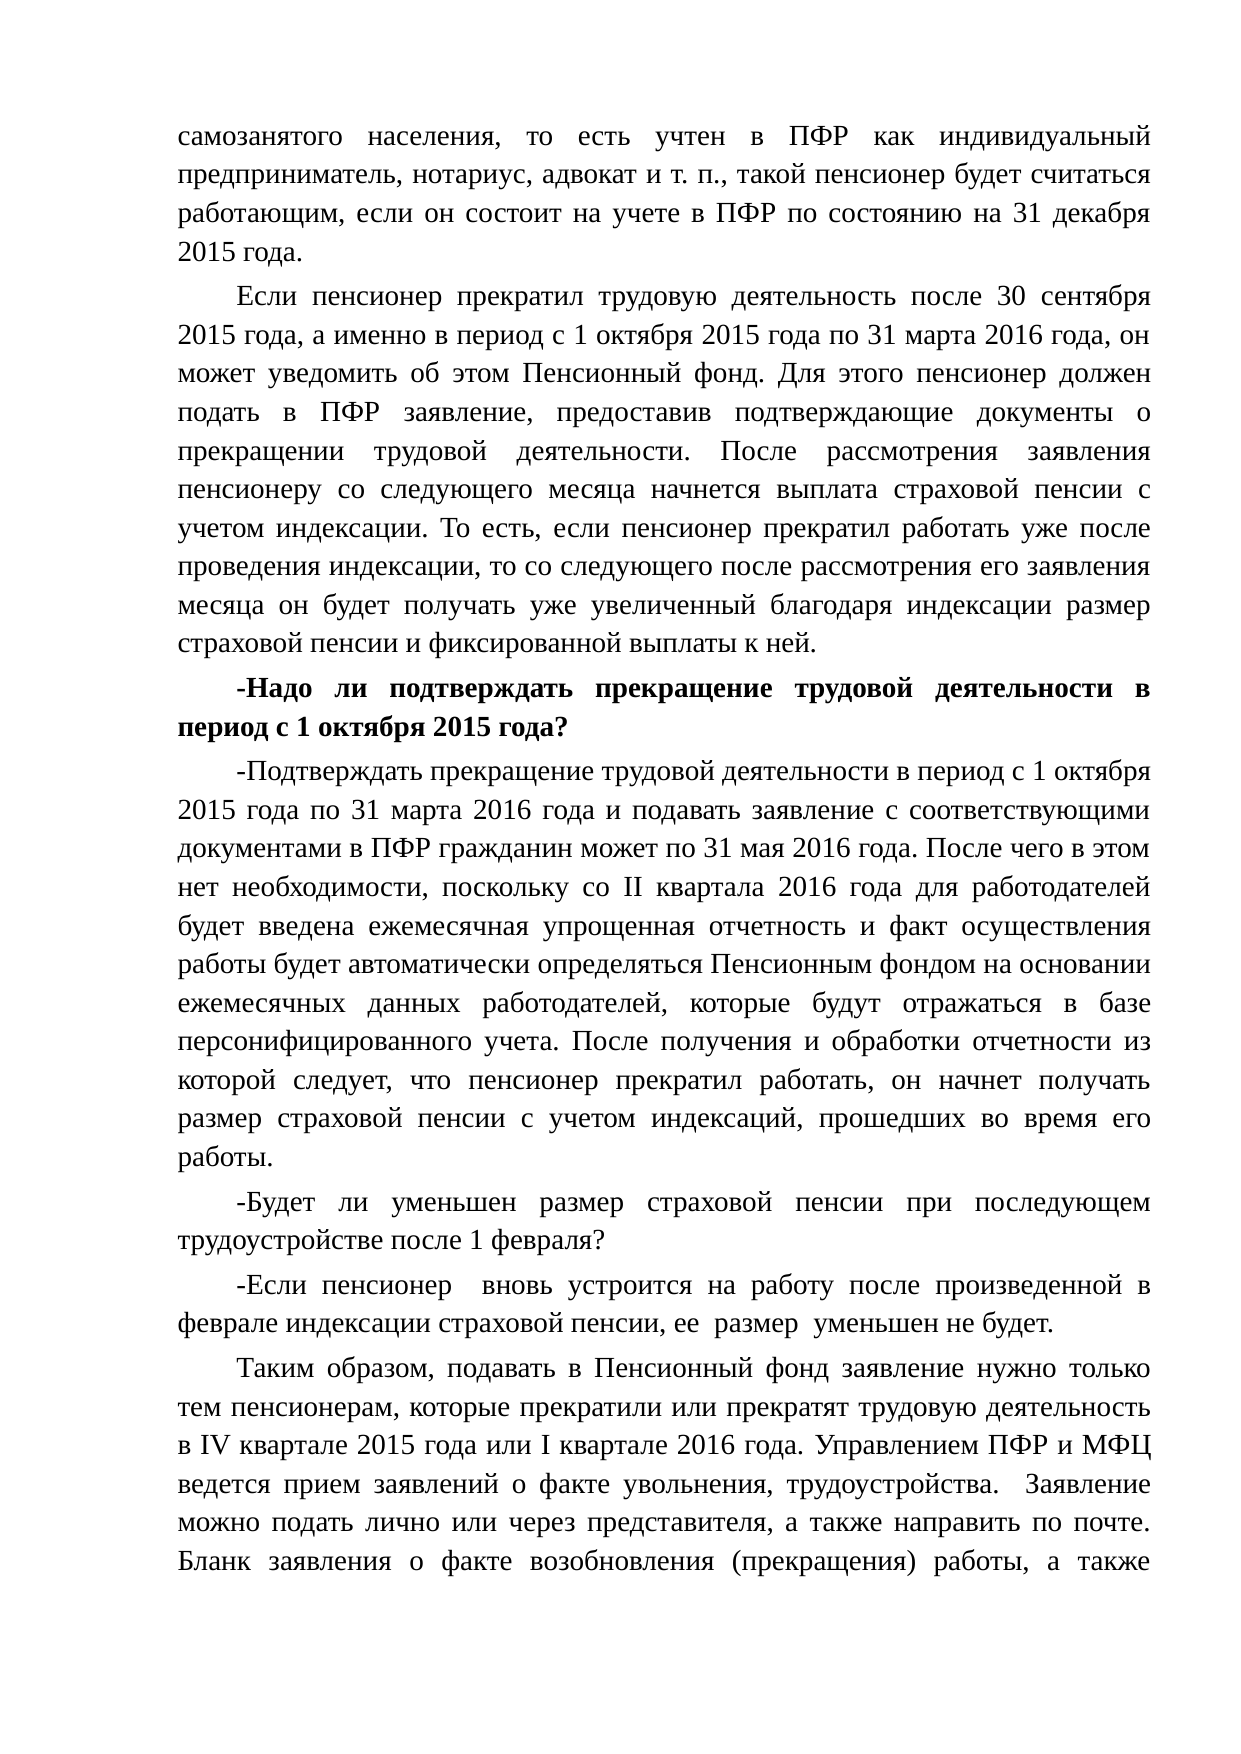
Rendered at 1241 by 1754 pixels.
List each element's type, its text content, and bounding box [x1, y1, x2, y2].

text Если пенсионер прекратил трудовую деятельность после 30 сентября 2015 года, а именно в период с 1 октября 2015 года по 31 марта 2016 года, он может уведомить об этом Пенсионный фонд. Для этого пенсионер должен подать в ПФР заявление, предоставив подтверждающие документы о прекращении трудовой деятельности. После рассмотрения заявления пенсионеру со следующего месяца начнется выплата страховой пенсии с учетом индексации. То есть, если пенсионер прекратил работать уже после проведения индексации, то со следующего после рассмотрения его заявления месяца он будет получать уже увеличенный благодаря индексации размер страховой пенсии и фиксированной выплаты к ней. [177, 278, 1152, 659]
text -Если пенсионер вновь устроится на работу после произведенной в феврале индексации страховой пенсии, ее размер уменьшен не будет. [177, 1267, 1152, 1339]
text самозанятого населения, то есть учтен в ПФР как индивидуальный предприниматель, нотариус, адвокат и т. п., такой пенсионер будет считаться работающим, если он состоит на учете в ПФР по состоянию на 31 декабря 2015 года. [177, 118, 1152, 267]
text Таким образом, подавать в Пенсионный фонд заявление нужно только тем пенсионерам, которые прекратили или прекратят трудовую деятельность в IV квартале 2015 года или I квартале 2016 года. Управлением ПФР и МФЦ ведется прием заявлений о факте увольнения, трудоустройства. Заявление можно подать лично или через представителя, а также направить по почте. Бланк заявления о факте возобновления (прекращения) работы, а также [177, 1350, 1152, 1577]
text -Будет ли уменьшен размер страховой пенсии при последующем трудоустройстве после 1 февраля? [177, 1184, 1152, 1256]
text -Подтверждать прекращение трудовой деятельности в период с 1 октября 2015 года по 31 марта 2016 года и подавать заявление с соответствующими документами в ПФР гражданин может по 31 мая 2016 года. После чего в этом нет необходимости, поскольку со II квартала 2016 года для работодателей будет введена ежемесячная упрощенная отчетность и факт осуществления работы будет автоматически определяться Пенсионным фондом на основании ежемесячных данных работодателей, которые будут отражаться в базе персонифицированного учета. После получения и обработки отчетности из которой следует, что пенсионер прекратил работать, он начнет получать размер страховой пенсии с учетом индексаций, прошедших во время его работы. [177, 753, 1152, 1172]
text -Надо ли подтверждать прекращение трудовой деятельности в период с 1 октября 2015 года? [177, 670, 1152, 742]
